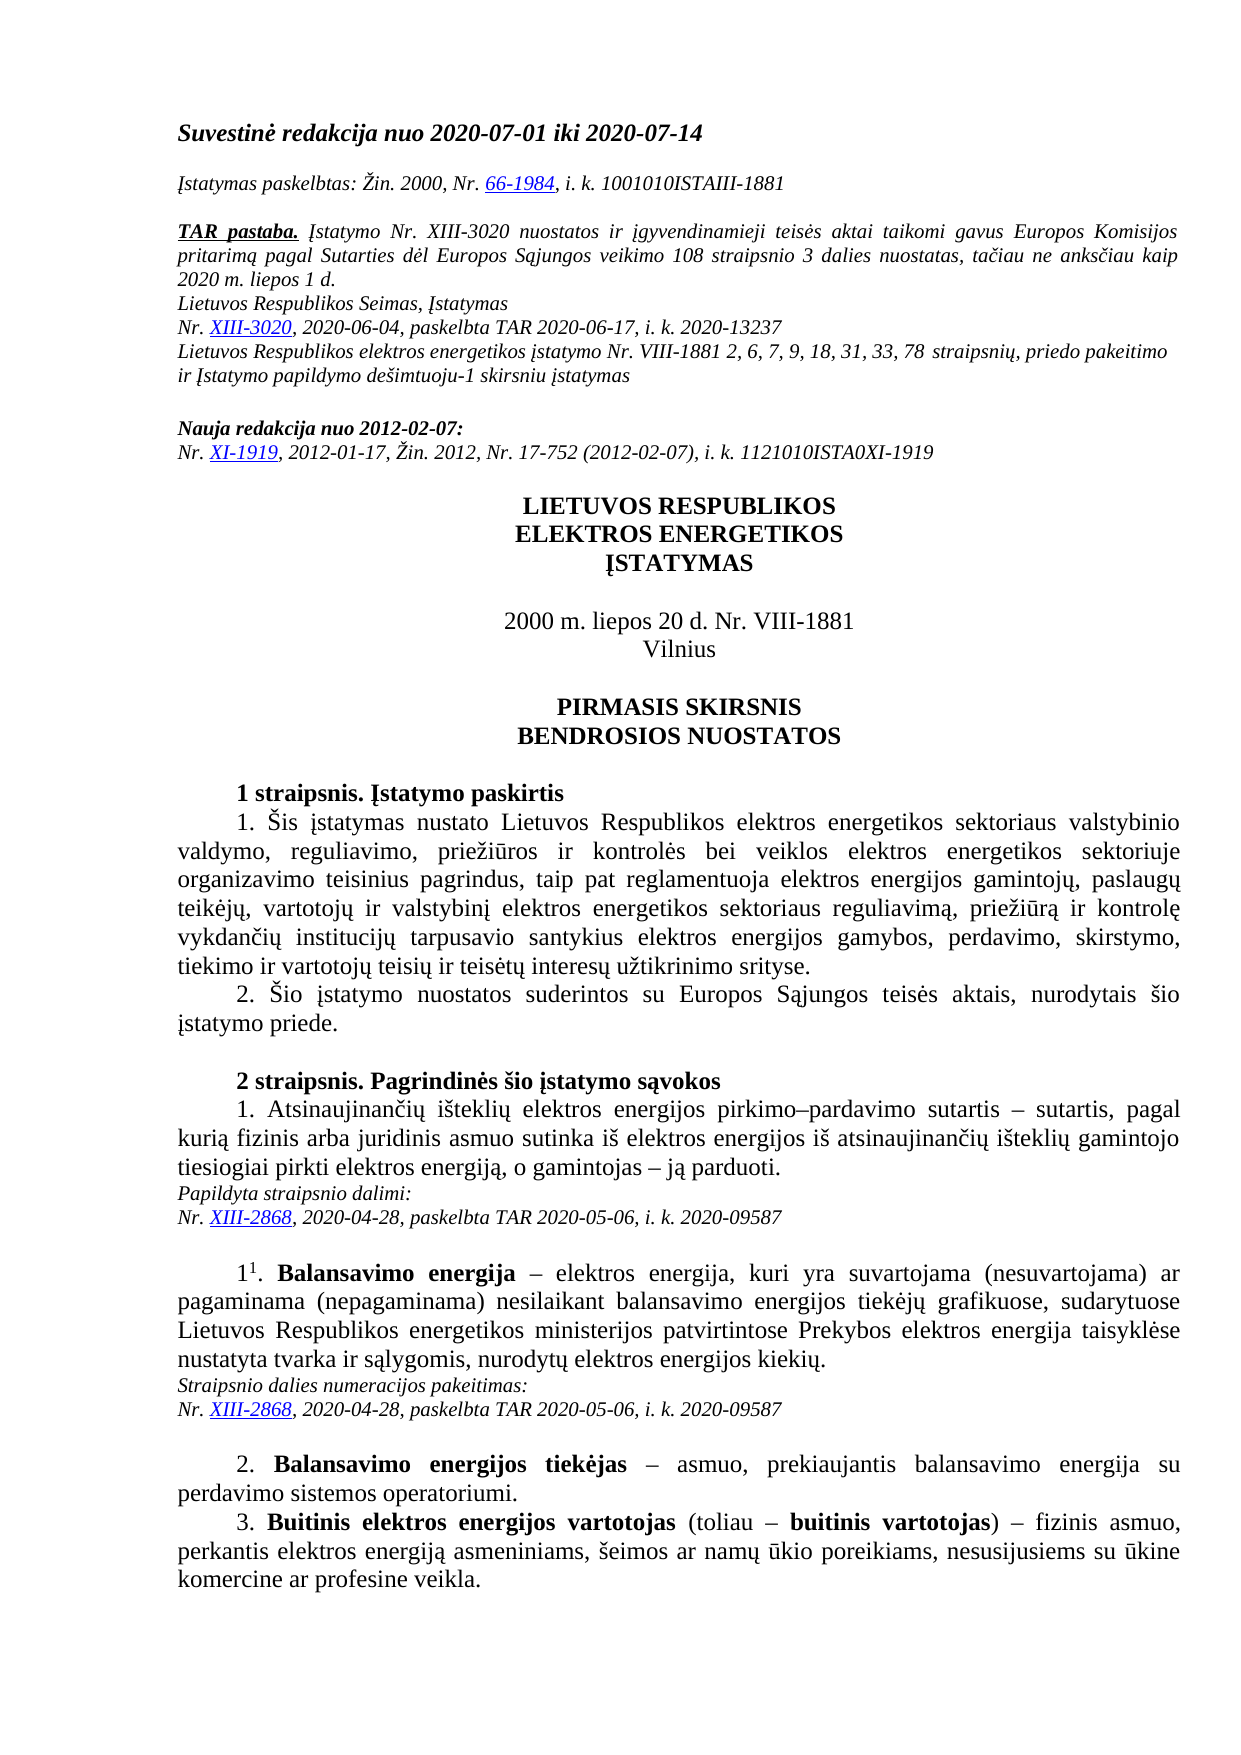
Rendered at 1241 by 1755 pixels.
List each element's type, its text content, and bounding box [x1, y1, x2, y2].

text 1. Šis įstatymas nustato Lietuvos Respublikos elektros energetikos sektoriaus valstybinio valdymo, reguliavimo, priežiūros ir kontrolės bei veiklos elektros energetikos sektoriuje organizavimo teisinius pagrindus, taip pat reglamentuoja elektros energijos gamintojų, paslaugų teikėjų, vartotojų ir valstybinį elektros energetikos sektoriaus reguliavimą, priežiūrą ir kontrolę vykdančių institucijų tarpusavio santykius elektros energijos gamybos, perdavimo, skirstymo, tiekimo ir vartotojų teisių ir teisėtų interesų užtikrinimo srityse. [177, 807, 1181, 979]
text Nr. XIII-2868, 2020-04-28, paskelbta TAR 2020-05-06, i. k. 2020-09587 [177, 1205, 1181, 1229]
text 2. Balansavimo energijos tiekėjas – asmuo, prekiaujantis balansavimo energija su perdavimo sistemos operatoriumi. [177, 1449, 1181, 1507]
text LIETUVOS RESPUBLIKOS ELEKTROS ENERGETIKOS ĮSTATYMAS [177, 491, 1181, 577]
text BENDROSIOS NUOSTATOS [177, 721, 1181, 749]
text Nr. XI-1919, 2012-01-17, Žin. 2012, Nr. 17-752 (2012-02-07), i. k. 1121010ISTA0XI-1919 [177, 440, 1181, 464]
text 2 straipsnis. Pagrindinės šio įstatymo sąvokos [177, 1066, 1181, 1094]
text 2000 m. liepos 20 d. Nr. VIII-1881 [177, 606, 1181, 634]
text Nr. XIII-2868, 2020-04-28, paskelbta TAR 2020-05-06, i. k. 2020-09587 [177, 1397, 1181, 1421]
text Straipsnio dalies numeracijos pakeitimas: [177, 1373, 1181, 1397]
text 1 straipsnis. Įstatymo paskirtis [177, 778, 1181, 807]
text Nr. XIII-3020, 2020-06-04, paskelbta TAR 2020-06-17, i. k. 2020-13237 [177, 315, 1181, 339]
text 2. Šio įstatymo nuostatos suderintos su Europos Sąjungos teisės aktais, nurodytais šio įstatymo priede. [177, 979, 1181, 1037]
text PIRMASIS SKIRSNIS [177, 692, 1181, 721]
text Lietuvos Respublikos elektros energetikos įstatymo Nr. VIII-1881 2, 6, 7, 9, 18, 31, 33, 78 straipsnių, priedo pakeitimo ir Įstatymo papildymo dešimtuoju-1 skirsniu įstatymas [177, 339, 1181, 387]
text Įstatymas paskelbtas: Žin. 2000, Nr. 66-1984, i. k. 1001010ISTAIII-1881 [177, 171, 1181, 195]
text Papildyta straipsnio dalimi: [177, 1181, 1181, 1205]
text 1. Atsinaujinančių išteklių elektros energijos pirkimo–pardavimo sutartis – sutartis, pagal kurią fizinis arba juridinis asmuo sutinka iš elektros energijos iš atsinaujinančių išteklių gamintojo tiesiogiai pirkti elektros energiją, o gamintojas – ją parduoti. [177, 1094, 1181, 1181]
text Nauja redakcija nuo 2012-02-07: [177, 416, 1181, 440]
text TAR pastaba. Įstatymo Nr. XIII-3020 nuostatos ir įgyvendinamieji teisės aktai taikomi gavus Europos Komisijos pritarimą pagal Sutarties dėl Europos Sąjungos veikimo 108 straipsnio 3 dalies nuostatas, tačiau ne anksčiau kaip 2020 m. liepos 1 d. [177, 219, 1181, 291]
text 3. Buitinis elektros energijos vartotojas (toliau – buitinis vartotojas) – fizinis asmuo, perkantis elektros energiją asmeniniams, šeimos ar namų ūkio poreikiams, nesusijusiems su ūkine komercine ar profesine veikla. [177, 1507, 1181, 1593]
text Lietuvos Respublikos Seimas, Įstatymas [177, 291, 1181, 315]
text Suvestinė redakcija nuo 2020-07-01 iki 2020-07-14 [177, 118, 1181, 147]
text 11. Balansavimo energija – elektros energija, kuri yra suvartojama (nesuvartojama) ar pagaminama (nepagaminama) nesilaikant balansavimo energijos tiekėjų grafikuose, sudarytuose Lietuvos Respublikos energetikos ministerijos patvirtintose Prekybos elektros energija taisyklėse nustatyta tvarka ir sąlygomis, nurodytų elektros energijos kiekių. [177, 1258, 1181, 1373]
text Vilnius [177, 634, 1181, 663]
